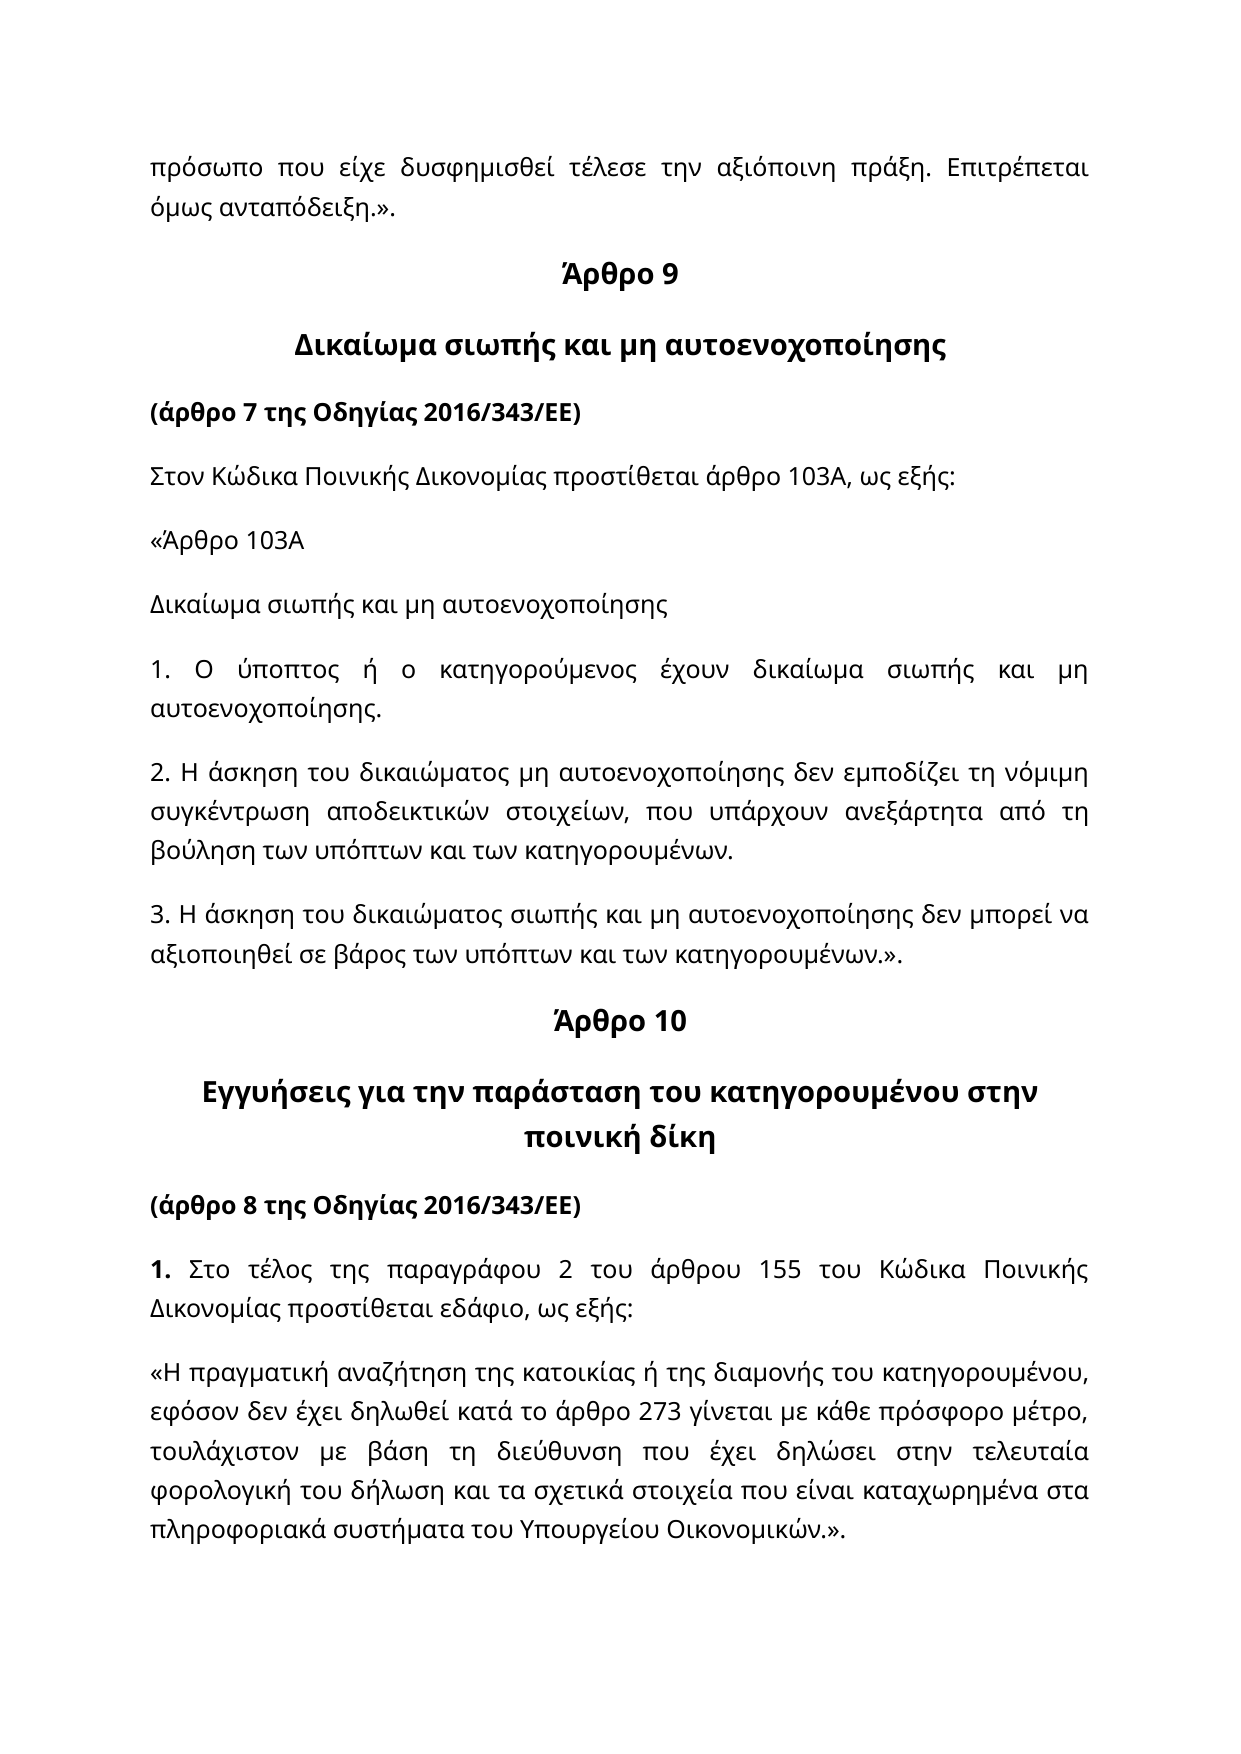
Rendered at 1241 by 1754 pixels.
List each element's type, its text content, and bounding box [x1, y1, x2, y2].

subtitle Δικαίωμα σιωπής και μη αυτοενοχοποίησης [150, 324, 1090, 364]
text 3. Η άσκηση του δικαιώματος σιωπής και μη αυτοενοχοποίησης δεν μπορεί να αξιοποιηθεί σε βάρος των υπόπτων και των κατηγορουμένων.». [150, 897, 1090, 970]
text «Η πραγματική αναζήτηση της κατοικίας ή της διαμονής του κατηγορουμένου, εφόσον δεν έχει δηλωθεί κατά το άρθρο 273 γίνεται με κάθε πρόσφορο μέτρο, τουλάχιστον με βάση τη διεύθυνση που έχει δηλώσει στην τελευταία φορολογική του δήλωση και τα σχετικά στοιχεία που είναι καταχωρημένα στα πληροφοριακά συστήματα του Υπουργείου Οικονομικών.». [150, 1355, 1090, 1546]
text πρόσωπο που είχε δυσφημισθεί τέλεσε την αξιόποινη πράξη. Επιτρέπεται όμως ανταπόδειξη.». [150, 150, 1090, 223]
text Δικαίωμα σιωπής και μη αυτοενοχοποίησης [150, 587, 1090, 621]
subtitle Εγγυήσεις για την παράσταση του κατηγορουμένου στην ποινική δίκη [150, 1071, 1090, 1156]
text 1. Στο τέλος της παραγράφου 2 του άρθρου 155 του Κώδικα Ποινικής Δικονομίας προστίθεται εδάφιο, ως εξής: [150, 1251, 1090, 1325]
subtitle Άρθρο 10 [150, 1000, 1090, 1040]
text (άρθρο 7 της Οδηγίας 2016/343/ΕΕ) [150, 394, 1090, 429]
text «Άρθρο 103Α [150, 523, 1090, 557]
text 2. Η άσκηση του δικαιώματος μη αυτοενοχοποίησης δεν εμποδίζει τη νόμιμη συγκέντρωση αποδεικτικών στοιχείων, που υπάρχουν ανεξάρτητα από τη βούληση των υπόπτων και των κατηγορουμένων. [150, 754, 1090, 867]
text 1. Ο ύποπτος ή ο κατηγορούμενος έχουν δικαίωμα σιωπής και μη αυτοενοχοποίησης. [150, 651, 1090, 724]
subtitle Άρθρο 9 [150, 253, 1090, 293]
text Στον Κώδικα Ποινικής Δικονομίας προστίθεται άρθρο 103Α, ως εξής: [150, 459, 1090, 493]
text (άρθρο 8 της Οδηγίας 2016/343/ΕΕ) [150, 1187, 1090, 1221]
